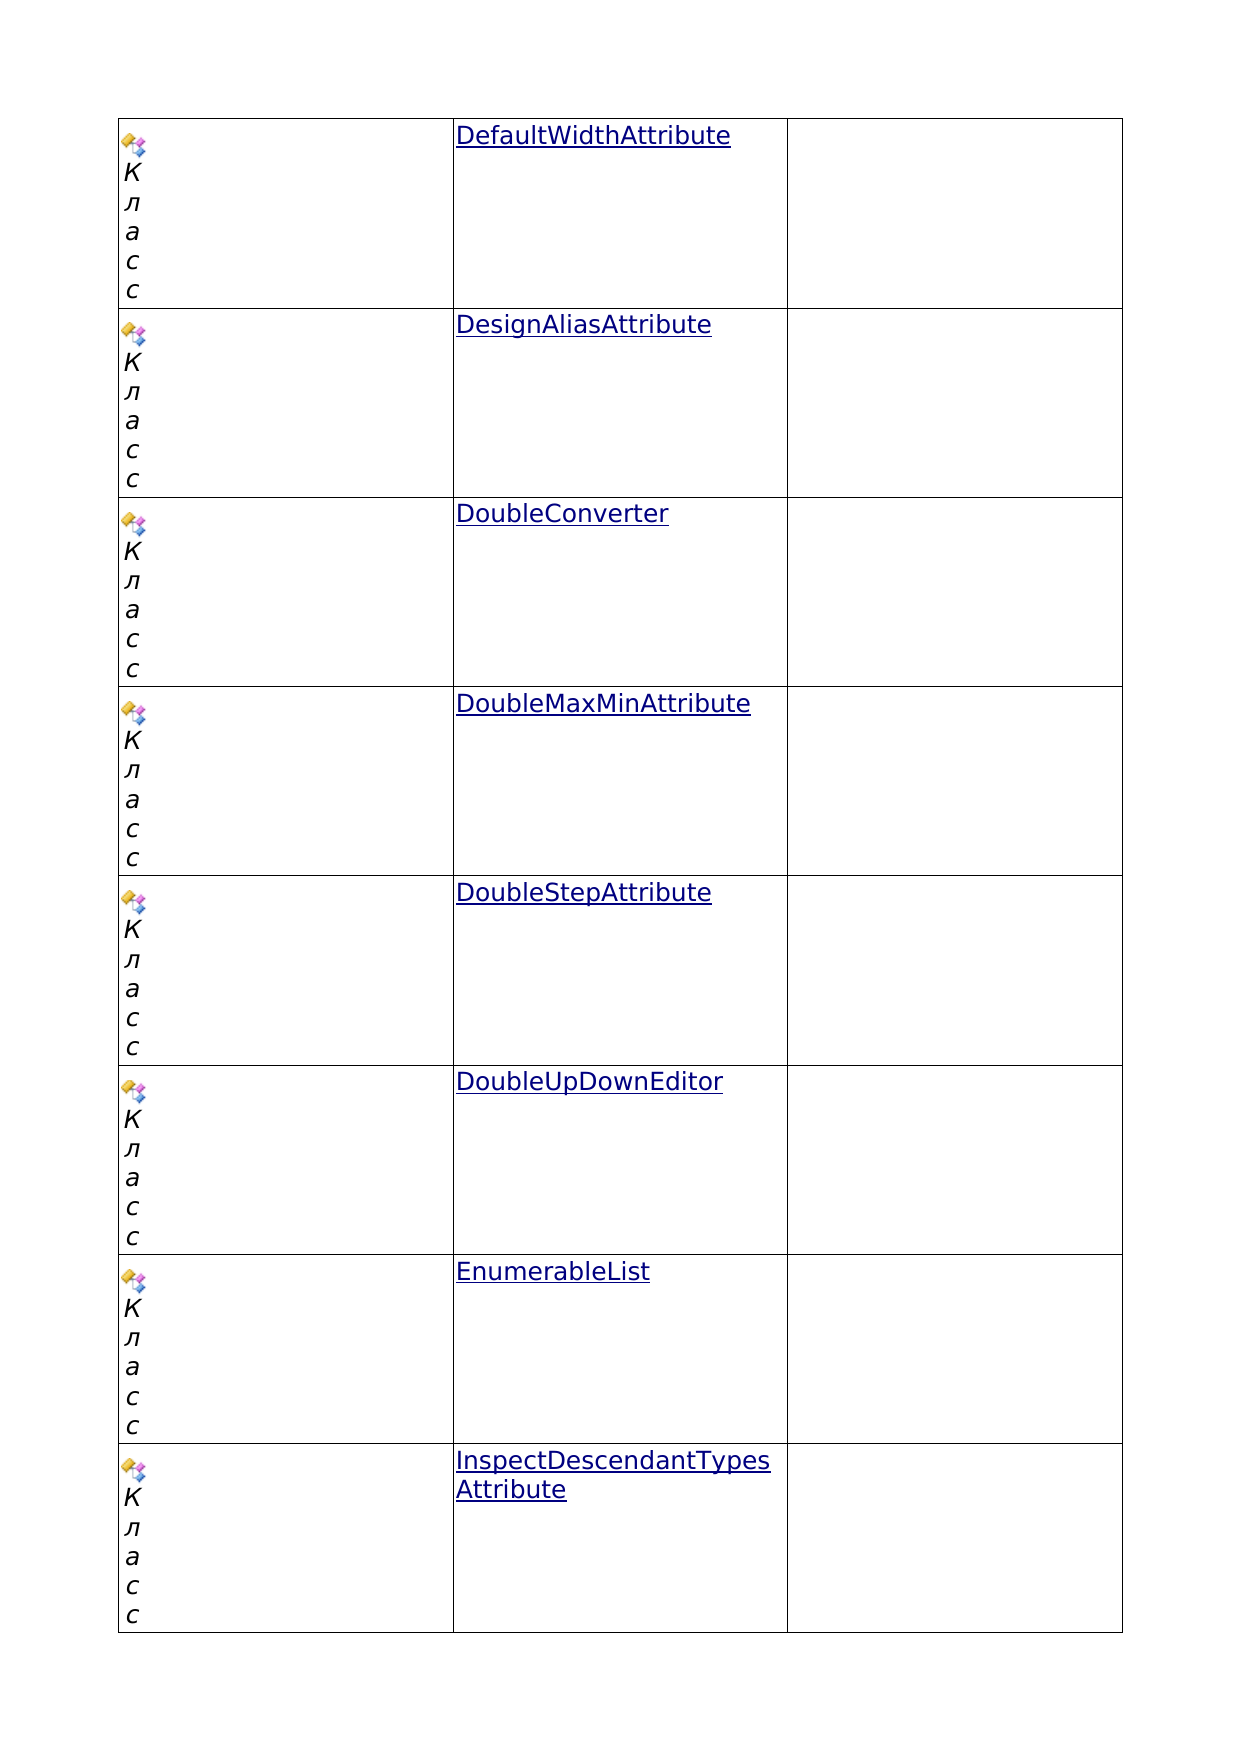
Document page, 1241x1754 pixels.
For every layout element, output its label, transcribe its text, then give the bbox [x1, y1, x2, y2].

table_cell [788, 687, 1122, 875]
picture [121, 133, 147, 159]
table_cell DesignAliasAttribute [454, 309, 787, 497]
table_cell [788, 1255, 1122, 1443]
picture [121, 1269, 147, 1295]
table_cell [119, 309, 453, 497]
table_cell [788, 1066, 1122, 1254]
table_cell DoubleMaxMinAttribute [454, 687, 787, 875]
table_cell DoubleUpDownEditor [454, 1066, 787, 1254]
table_cell DoubleStepAttribute [454, 876, 787, 1064]
table_cell [788, 119, 1122, 307]
table_cell [119, 1066, 453, 1254]
picture [121, 322, 147, 348]
picture [121, 512, 147, 538]
picture [121, 701, 147, 727]
picture [121, 1458, 147, 1484]
table_cell DoubleConverter [454, 498, 787, 686]
table_cell [788, 309, 1122, 497]
table_cell [119, 1444, 453, 1632]
table_cell [788, 1444, 1122, 1632]
table_cell DefaultWidthAttribute [454, 119, 787, 307]
table_cell [119, 876, 453, 1064]
table_cell EnumerableList [454, 1255, 787, 1443]
table_cell [119, 498, 453, 686]
picture [121, 890, 147, 916]
table_cell InspectDescendantTypesAttribute [454, 1444, 787, 1632]
table_cell [788, 876, 1122, 1064]
picture [121, 1080, 147, 1105]
table_cell [119, 119, 453, 307]
table_cell [119, 687, 453, 875]
table_cell [119, 1255, 453, 1443]
table_cell [788, 498, 1122, 686]
